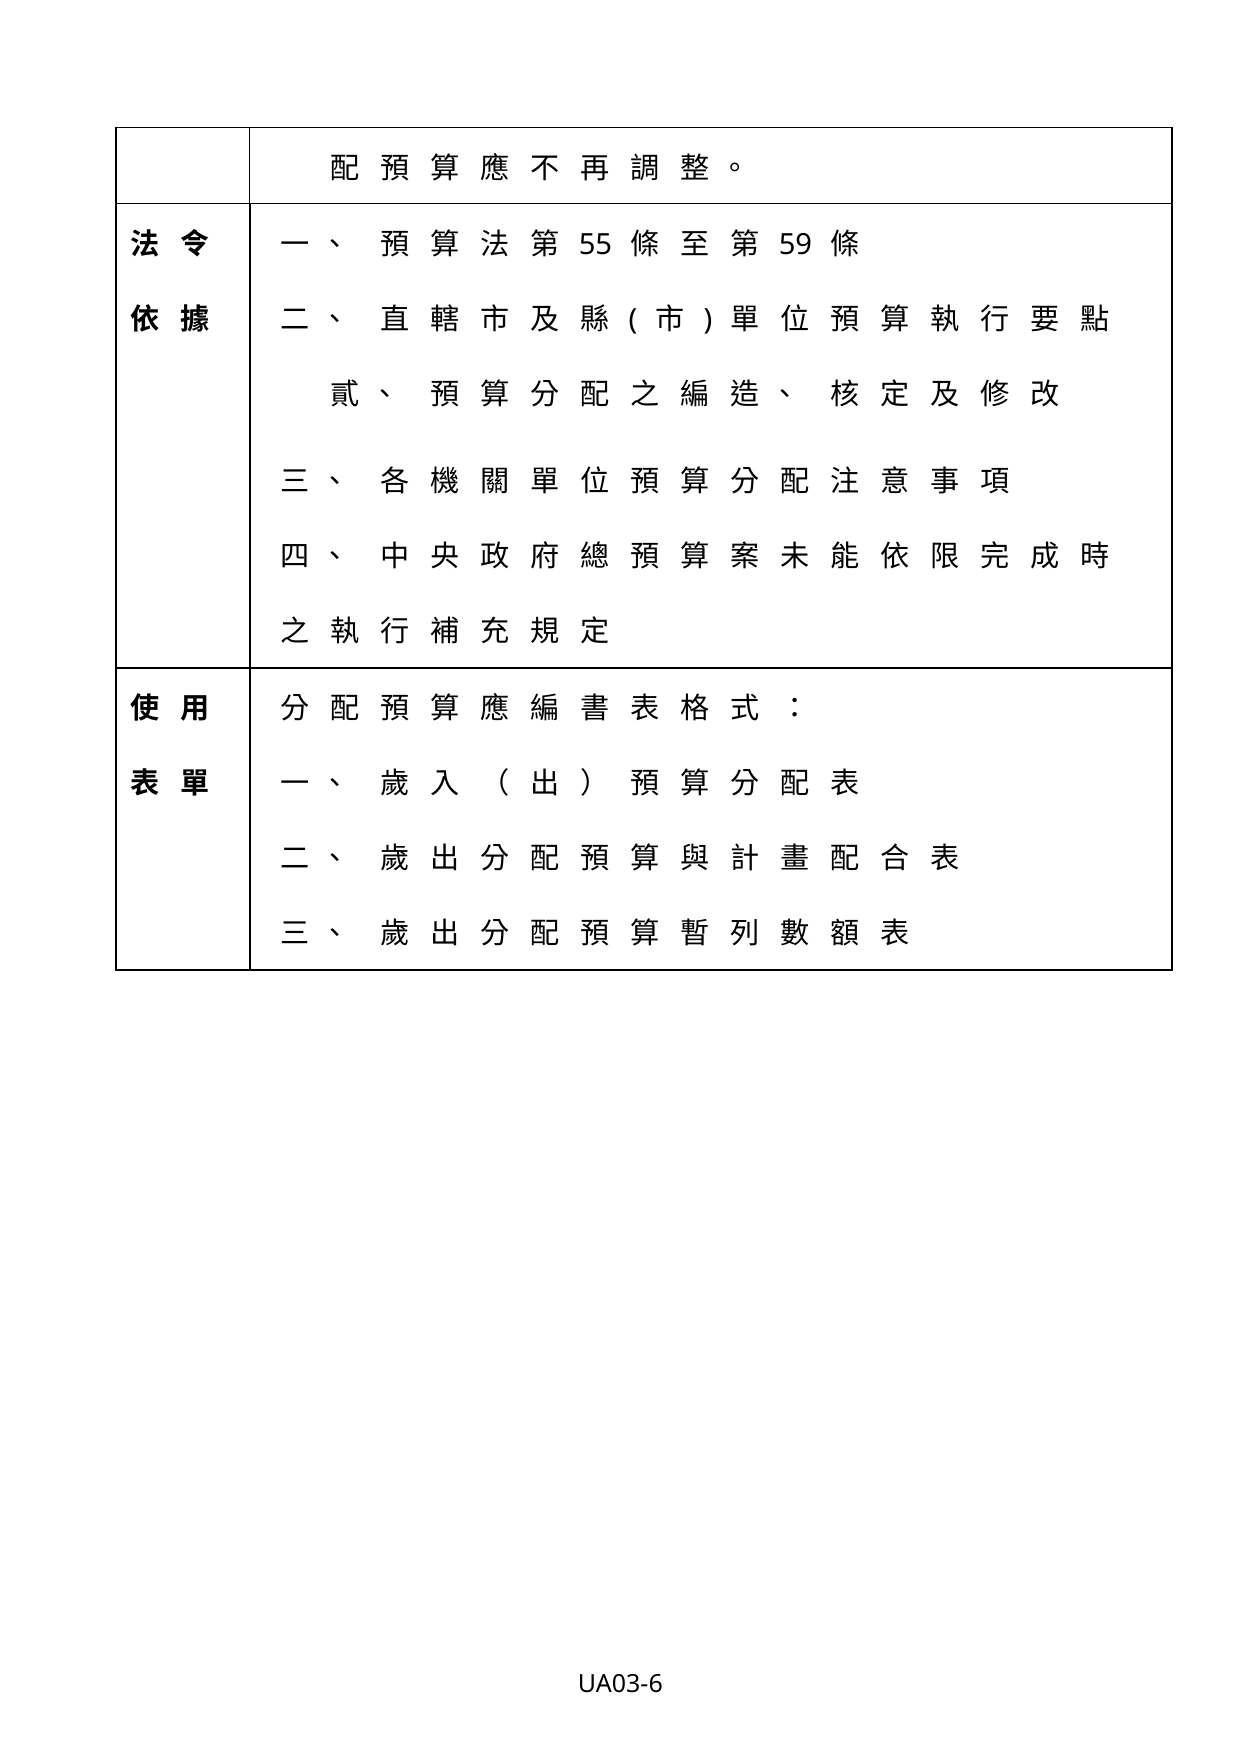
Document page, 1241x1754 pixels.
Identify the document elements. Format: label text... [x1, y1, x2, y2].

table_cell 一、預算法第55條至第59條 二、直轄市及縣(市)單位預算執行要點 貳、預算分配之編造、核定及修改 三、各機關單位預算分配注意事項 四、中央政府總預算案未能依限完成時之執行補充規定 [251, 204, 1171, 667]
table_cell 法令依據 [117, 204, 249, 667]
table_cell [117, 128, 249, 203]
table_cell 配預算應不再調整。 [250, 128, 1171, 203]
table_cell 分配預算應編書表格式： 一、歲入（出）預算分配表 二、歲出分配預算與計畫配合表 三、歲出分配預算暫列數額表 [251, 669, 1171, 969]
table_cell 使用表單 [117, 669, 249, 969]
